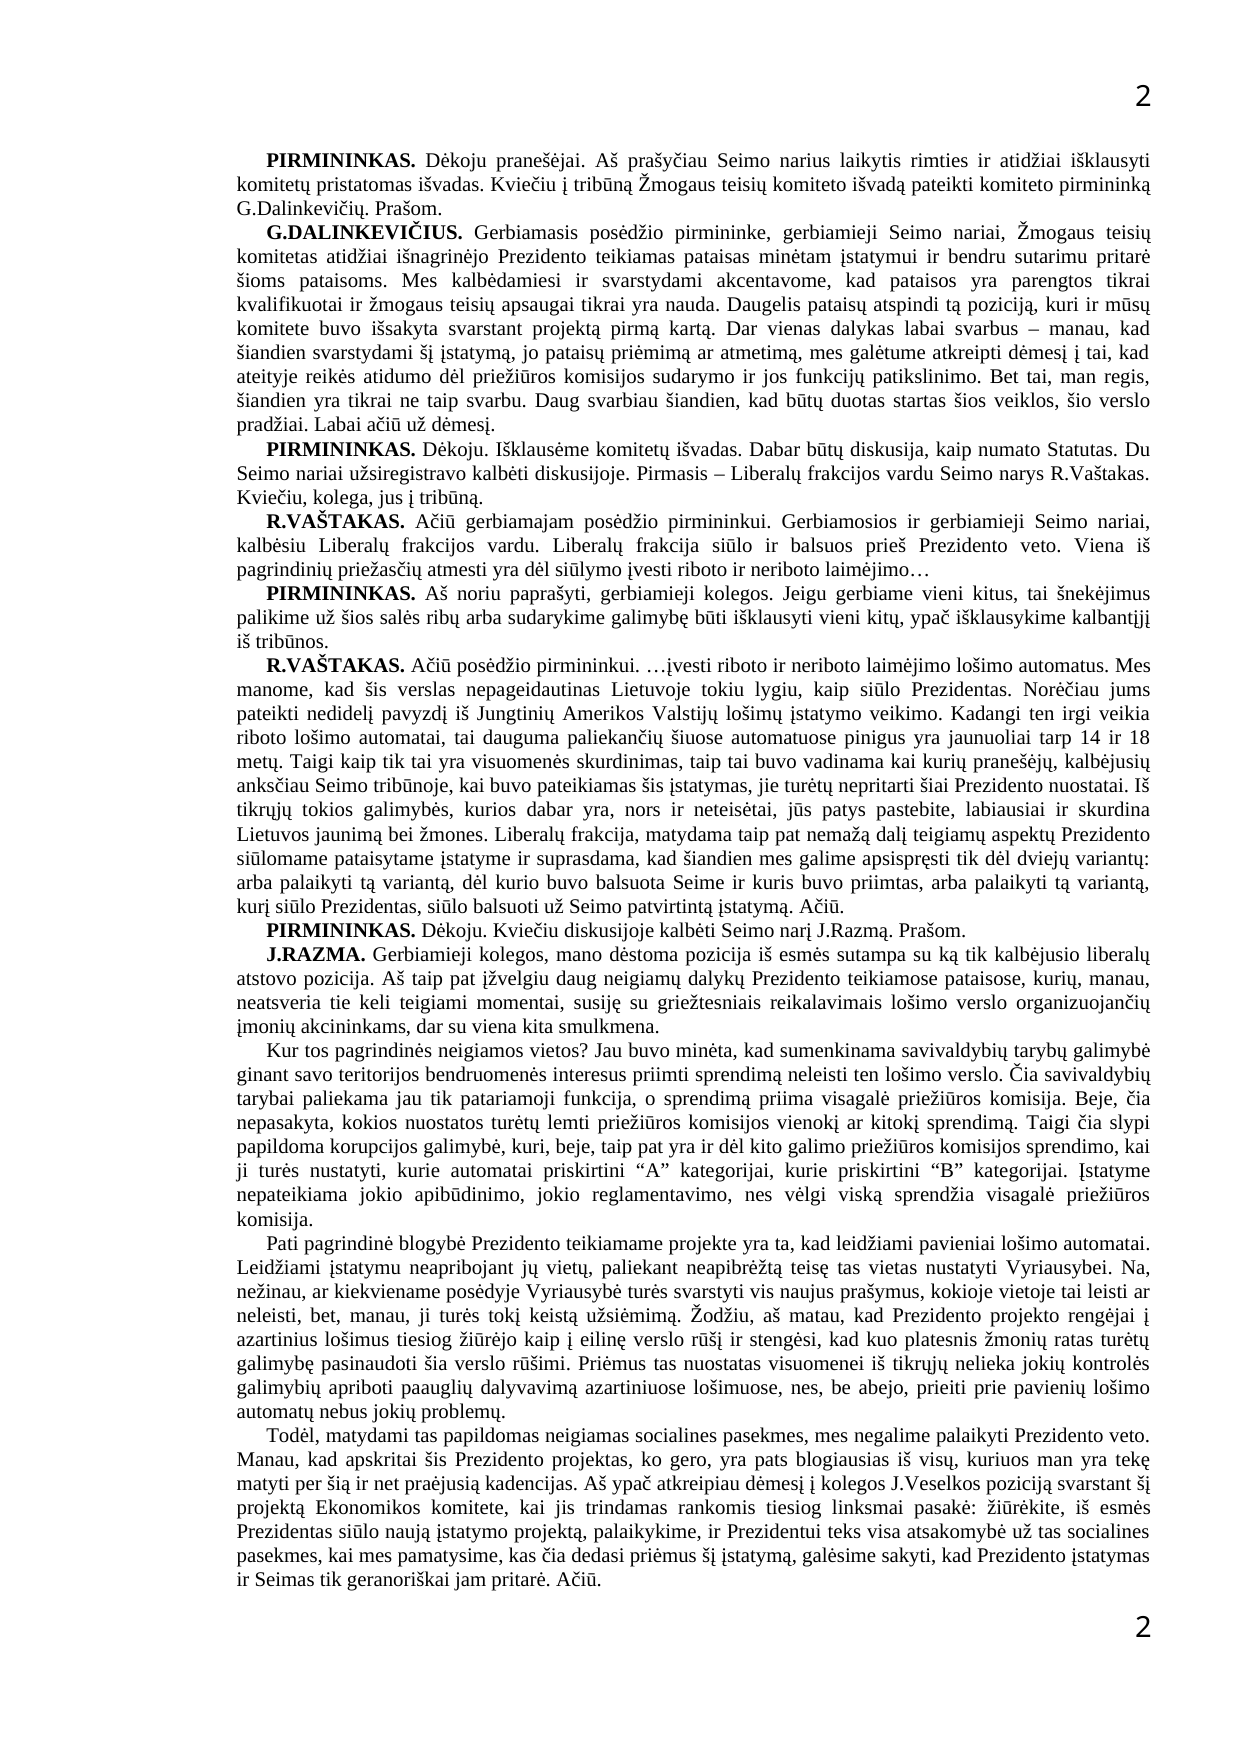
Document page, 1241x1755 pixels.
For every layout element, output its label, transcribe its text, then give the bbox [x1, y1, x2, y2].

text G.DALINKEVIČIUS. Gerbiamasis posėdžio pirmininke, gerbiamieji Seimo nariai, Žmogaus teisių komitetas atidžiai išnagrinėjo Prezidento teikiamas pataisas minėtam įstatymui ir bendru sutarimu pritarė šioms pataisoms. Mes kalbėdamiesi ir svarstydami akcentavome, kad pataisos yra parengtos tikrai kvalifikuotai ir žmogaus teisių apsaugai tikrai yra nauda. Daugelis pataisų atspindi tą poziciją, kuri ir mūsų komitete buvo išsakyta svarstant projektą pirmą kartą. Dar vienas dalykas labai svarbus – manau, kad šiandien svarstydami šį įstatymą, jo pataisų priėmimą ar atmetimą, mes galėtume atkreipti dėmesį į tai, kad ateityje reikės atidumo dėl priežiūros komisijos sudarymo ir jos funkcijų patikslinimo. Bet tai, man regis, šiandien yra tikrai ne taip svarbu. Daug svarbiau šiandien, kad būtų duotas startas šios veiklos, šio verslo pradžiai. Labai ačiū už dėmesį. [236, 220, 1152, 436]
text Pati pagrindinė blogybė Prezidento teikiamame projekte yra ta, kad leidžiami pavieniai lošimo automatai. Leidžiami įstatymu neapribojant jų vietų, paliekant neapibrėžtą teisę tas vietas nustatyti Vyriausybei. Na, nežinau, ar kiekviename posėdyje Vyriausybė turės svarstyti vis naujus prašymus, kokioje vietoje tai leisti ar neleisti, bet, manau, ji turės tokį keistą užsiėmimą. Žodžiu, aš matau, kad Prezidento projekto rengėjai į azartinius lošimus tiesiog žiūrėjo kaip į eilinę verslo rūšį ir stengėsi, kad kuo platesnis žmonių ratas turėtų galimybę pasinaudoti šia verslo rūšimi. Priėmus tas nuostatas visuomenei iš tikrųjų nelieka jokių kontrolės galimybių apriboti paauglių dalyvavimą azartiniuose lošimuose, nes, be abejo, prieiti prie pavienių lošimo automatų nebus jokių problemų. [236, 1231, 1152, 1423]
text Kur tos pagrindinės neigiamos vietos? Jau buvo minėta, kad sumenkinama savivaldybių tarybų galimybė ginant savo teritorijos bendruomenės interesus priimti sprendimą neleisti ten lošimo verslo. Čia savivaldybių tarybai paliekama jau tik patariamoji funkcija, o sprendimą priima visagalė priežiūros komisija. Beje, čia nepasakyta, kokios nuostatos turėtų lemti priežiūros komisijos vienokį ar kitokį sprendimą. Taigi čia slypi papildoma korupcijos galimybė, kuri, beje, taip pat yra ir dėl kito galimo priežiūros komisijos sprendimo, kai ji turės nustatyti, kurie automatai priskirtini “A” kategorijai, kurie priskirtini “B” kategorijai. Įstatyme nepateikiama jokio apibūdinimo, jokio reglamentavimo, nes vėlgi viską sprendžia visagalė priežiūros komisija. [236, 1038, 1152, 1231]
text Todėl, matydami tas papildomas neigiamas socialines pasekmes, mes negalime palaikyti Prezidento veto. Manau, kad apskritai šis Prezidento projektas, ko gero, yra pats blogiausias iš visų, kuriuos man yra tekę matyti per šią ir net praėjusią kadencijas. Aš ypač atkreipiau dėmesį į kolegos J.Veselkos poziciją svarstant šį projektą Ekonomikos komitete, kai jis trindamas rankomis tiesiog linksmai pasakė: žiūrėkite, iš esmės Prezidentas siūlo naują įstatymo projektą, palaikykime, ir Prezidentui teks visa atsakomybė už tas socialines pasekmes, kai mes pamatysime, kas čia dedasi priėmus šį įstatymą, galėsime sakyti, kad Prezidento įstatymas ir Seimas tik geranoriškai jam pritarė. Ačiū. [236, 1423, 1152, 1591]
text R.VAŠTAKAS. Ačiū gerbiamajam posėdžio pirmininkui. Gerbiamosios ir gerbiamieji Seimo nariai, kalbėsiu Liberalų frakcijos vardu. Liberalų frakcija siūlo ir balsuos prieš Prezidento veto. Viena iš pagrindinių priežasčių atmesti yra dėl siūlymo įvesti riboto ir neriboto laimėjimo… [236, 509, 1152, 581]
text R.VAŠTAKAS. Ačiū posėdžio pirmininkui. …įvesti riboto ir neriboto laimėjimo lošimo automatus. Mes manome, kad šis verslas nepageidautinas Lietuvoje tokiu lygiu, kaip siūlo Prezidentas. Norėčiau jums pateikti nedidelį pavyzdį iš Jungtinių Amerikos Valstijų lošimų įstatymo veikimo. Kadangi ten irgi veikia riboto lošimo automatai, tai dauguma paliekančių šiuose automatuose pinigus yra jaunuoliai tarp 14 ir 18 metų. Taigi kaip tik tai yra visuomenės skurdinimas, taip tai buvo vadinama kai kurių pranešėjų, kalbėjusių anksčiau Seimo tribūnoje, kai buvo pateikiamas šis įstatymas, jie turėtų nepritarti šiai Prezidento nuostatai. Iš tikrųjų tokios galimybės, kurios dabar yra, nors ir neteisėtai, jūs patys pastebite, labiausiai ir skurdina Lietuvos jaunimą bei žmones. Liberalų frakcija, matydama taip pat nemažą dalį teigiamų aspektų Prezidento siūlomame pataisytame įstatyme ir suprasdama, kad šiandien mes galime apsispręsti tik dėl dviejų variantų: arba palaikyti tą variantą, dėl kurio buvo balsuota Seime ir kuris buvo priimtas, arba palaikyti tą variantą, kurį siūlo Prezidentas, siūlo balsuoti už Seimo patvirtintą įstatymą. Ačiū. [236, 653, 1152, 918]
text PIRMININKAS. Dėkoju pranešėjai. Aš prašyčiau Seimo narius laikytis rimties ir atidžiai išklausyti komitetų pristatomas išvadas. Kviečiu į tribūną Žmogaus teisių komiteto išvadą pateikti komiteto pirmininką G.Dalinkevičių. Prašom. [236, 148, 1152, 220]
text PIRMININKAS. Dėkoju. Kviečiu diskusijoje kalbėti Seimo narį J.Razmą. Prašom. [236, 918, 1152, 942]
text PIRMININKAS. Aš noriu paprašyti, gerbiamieji kolegos. Jeigu gerbiame vieni kitus, tai šnekėjimus palikime už šios salės ribų arba sudarykime galimybę būti išklausyti vieni kitų, ypač išklausykime kalbantįjį iš tribūnos. [236, 581, 1152, 653]
text J.RAZMA. Gerbiamieji kolegos, mano dėstoma pozicija iš esmės sutampa su ką tik kalbėjusio liberalų atstovo pozicija. Aš taip pat įžvelgiu daug neigiamų dalykų Prezidento teikiamose pataisose, kurių, manau, neatsveria tie keli teigiami momentai, susiję su griežtesniais reikalavimais lošimo verslo organizuojančių įmonių akcininkams, dar su viena kita smulkmena. [236, 942, 1152, 1038]
text PIRMININKAS. Dėkoju. Išklausėme komitetų išvadas. Dabar būtų diskusija, kaip numato Statutas. Du Seimo nariai užsiregistravo kalbėti diskusijoje. Pirmasis – Liberalų frakcijos vardu Seimo narys R.Vaštakas. Kviečiu, kolega, jus į tribūną. [236, 436, 1152, 509]
